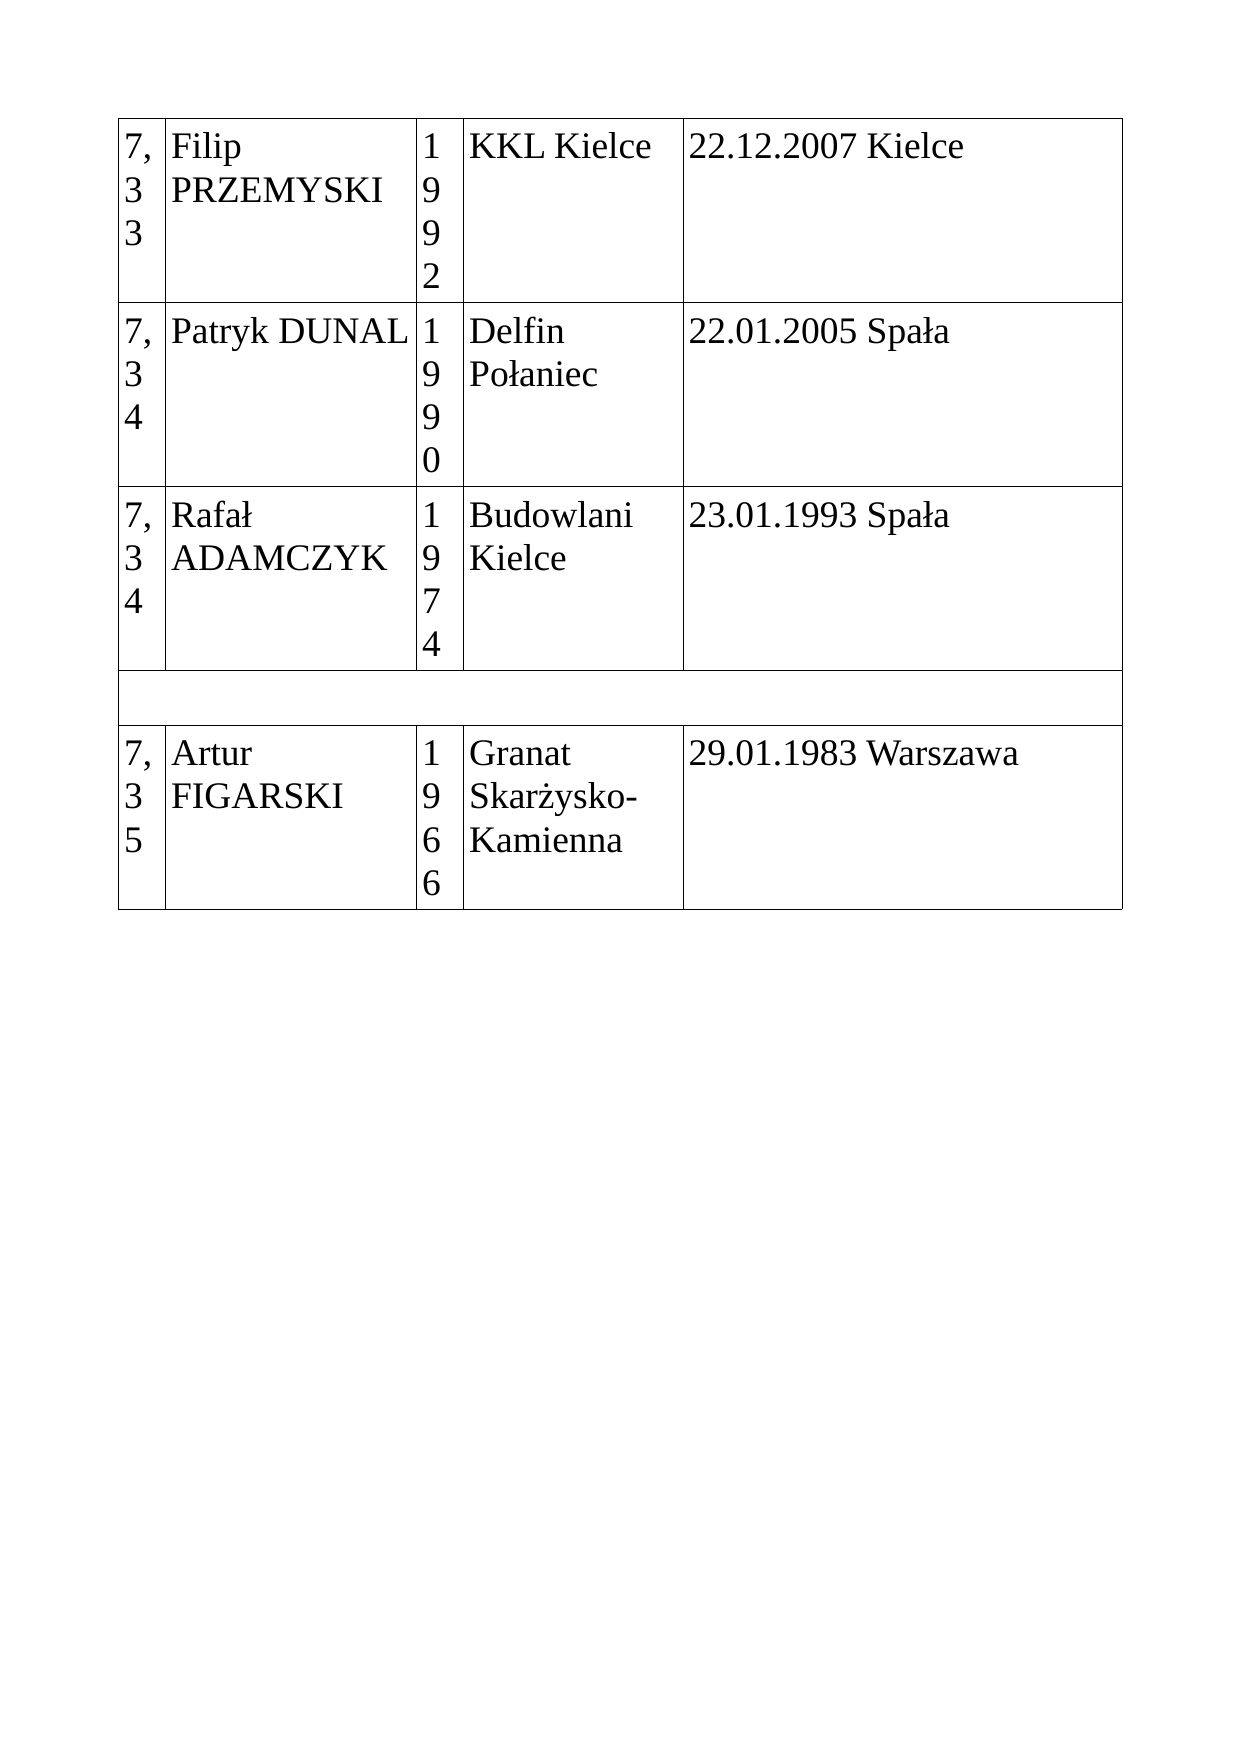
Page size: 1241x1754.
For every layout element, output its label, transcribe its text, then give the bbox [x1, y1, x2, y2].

table_cell 29.01.1983 Warszawa [684, 726, 1122, 909]
table_cell 7,34 [119, 487, 165, 670]
table_cell Rafał ADAMCZYK [166, 487, 416, 670]
table_cell 7,34 [119, 303, 165, 486]
table_cell Artur FIGARSKI [166, 726, 416, 909]
table_cell 22.01.2005 Spała [684, 303, 1122, 486]
table_cell 22.12.2007 Kielce [684, 119, 1122, 302]
table_cell Budowlani Kielce [464, 487, 683, 670]
table_cell Granat Skarżysko-Kamienna [464, 726, 683, 909]
table_cell KKL Kielce [464, 119, 683, 302]
table_cell 23.01.1993 Spała [684, 487, 1122, 670]
table_cell 1974 [417, 487, 463, 670]
table_cell 1966 [417, 726, 463, 909]
table_cell 7,35 [119, 726, 165, 909]
table_cell 1990 [417, 303, 463, 486]
table_cell Delfin Połaniec [464, 303, 683, 486]
table_cell [119, 671, 1122, 725]
table_cell 7,33 [119, 119, 165, 302]
table_cell Patryk DUNAL [166, 303, 416, 486]
table_cell 1992 [417, 119, 463, 302]
table_cell Filip PRZEMYSKI [166, 119, 416, 302]
